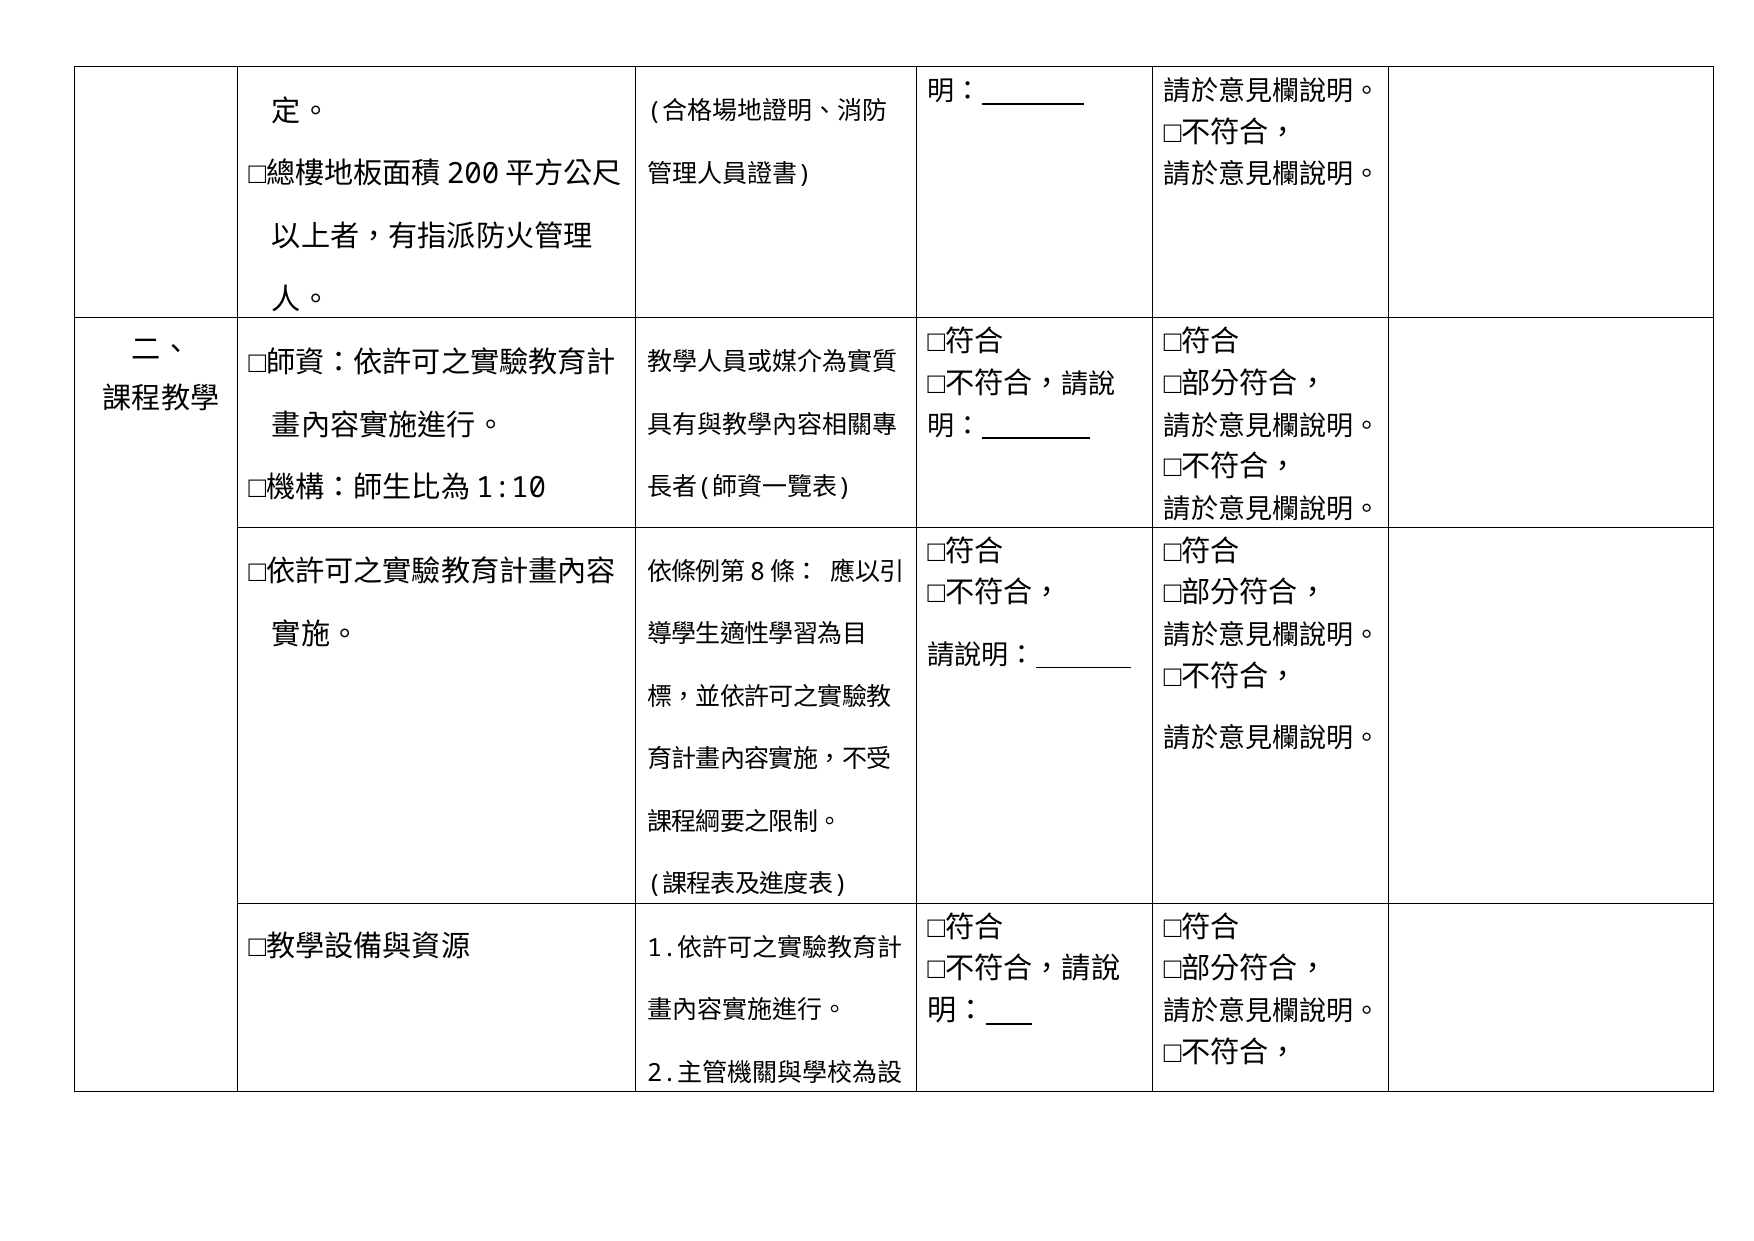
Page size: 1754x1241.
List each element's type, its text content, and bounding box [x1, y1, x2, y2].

table_cell □符合 □不符合，請說明： [917, 904, 1152, 1091]
table_cell 1.依許可之實驗教育計畫內容實施進行。 2.主管機關與學校為設 [636, 904, 916, 1091]
table_cell 定。 □總樓地板面積200平方公尺以上者，有指派防火管理人。 [238, 67, 635, 317]
table_cell 依條例第8條： 應以引導學生適性學習為目標，並依許可之實驗教育計畫內容實施，不受課程綱要之限制。 (課程表及進度表) [636, 528, 916, 903]
table_cell □符合 □部分符合， 請於意見欄說明。 □不符合， 請於意見欄說明。 [1153, 528, 1388, 903]
table_cell [1389, 67, 1713, 317]
table_cell □符合 □部分符合， 請於意見欄說明。 □不符合， [1153, 904, 1388, 1091]
table_cell □師資：依許可之實驗教育計畫內容實施進行。 □機構：師生比為1:10 [238, 318, 635, 527]
table_cell 明： [917, 67, 1152, 317]
table_cell 請於意見欄說明。 □不符合， 請於意見欄說明。 [1153, 67, 1388, 317]
table_cell 教學人員或媒介為實質具有與教學內容相關專長者(師資一覽表) [636, 318, 916, 527]
table_cell □教學設備與資源 [238, 904, 635, 1091]
table_cell [75, 67, 237, 317]
table_cell □依許可之實驗教育計畫內容實施。 [238, 528, 635, 903]
table_cell 二、 課程教學 [75, 318, 237, 1091]
table_cell □符合 □部分符合， 請於意見欄說明。 □不符合， 請於意見欄說明。 [1153, 318, 1388, 527]
table_cell (合格場地證明、消防管理人員證書) [636, 67, 916, 317]
table_cell [1389, 904, 1713, 1091]
table_cell [1389, 528, 1713, 903]
table_cell [1389, 318, 1713, 527]
table_cell □符合 □不符合， 請說明： [917, 528, 1152, 903]
table_cell □符合 □不符合，請說明： [917, 318, 1152, 527]
